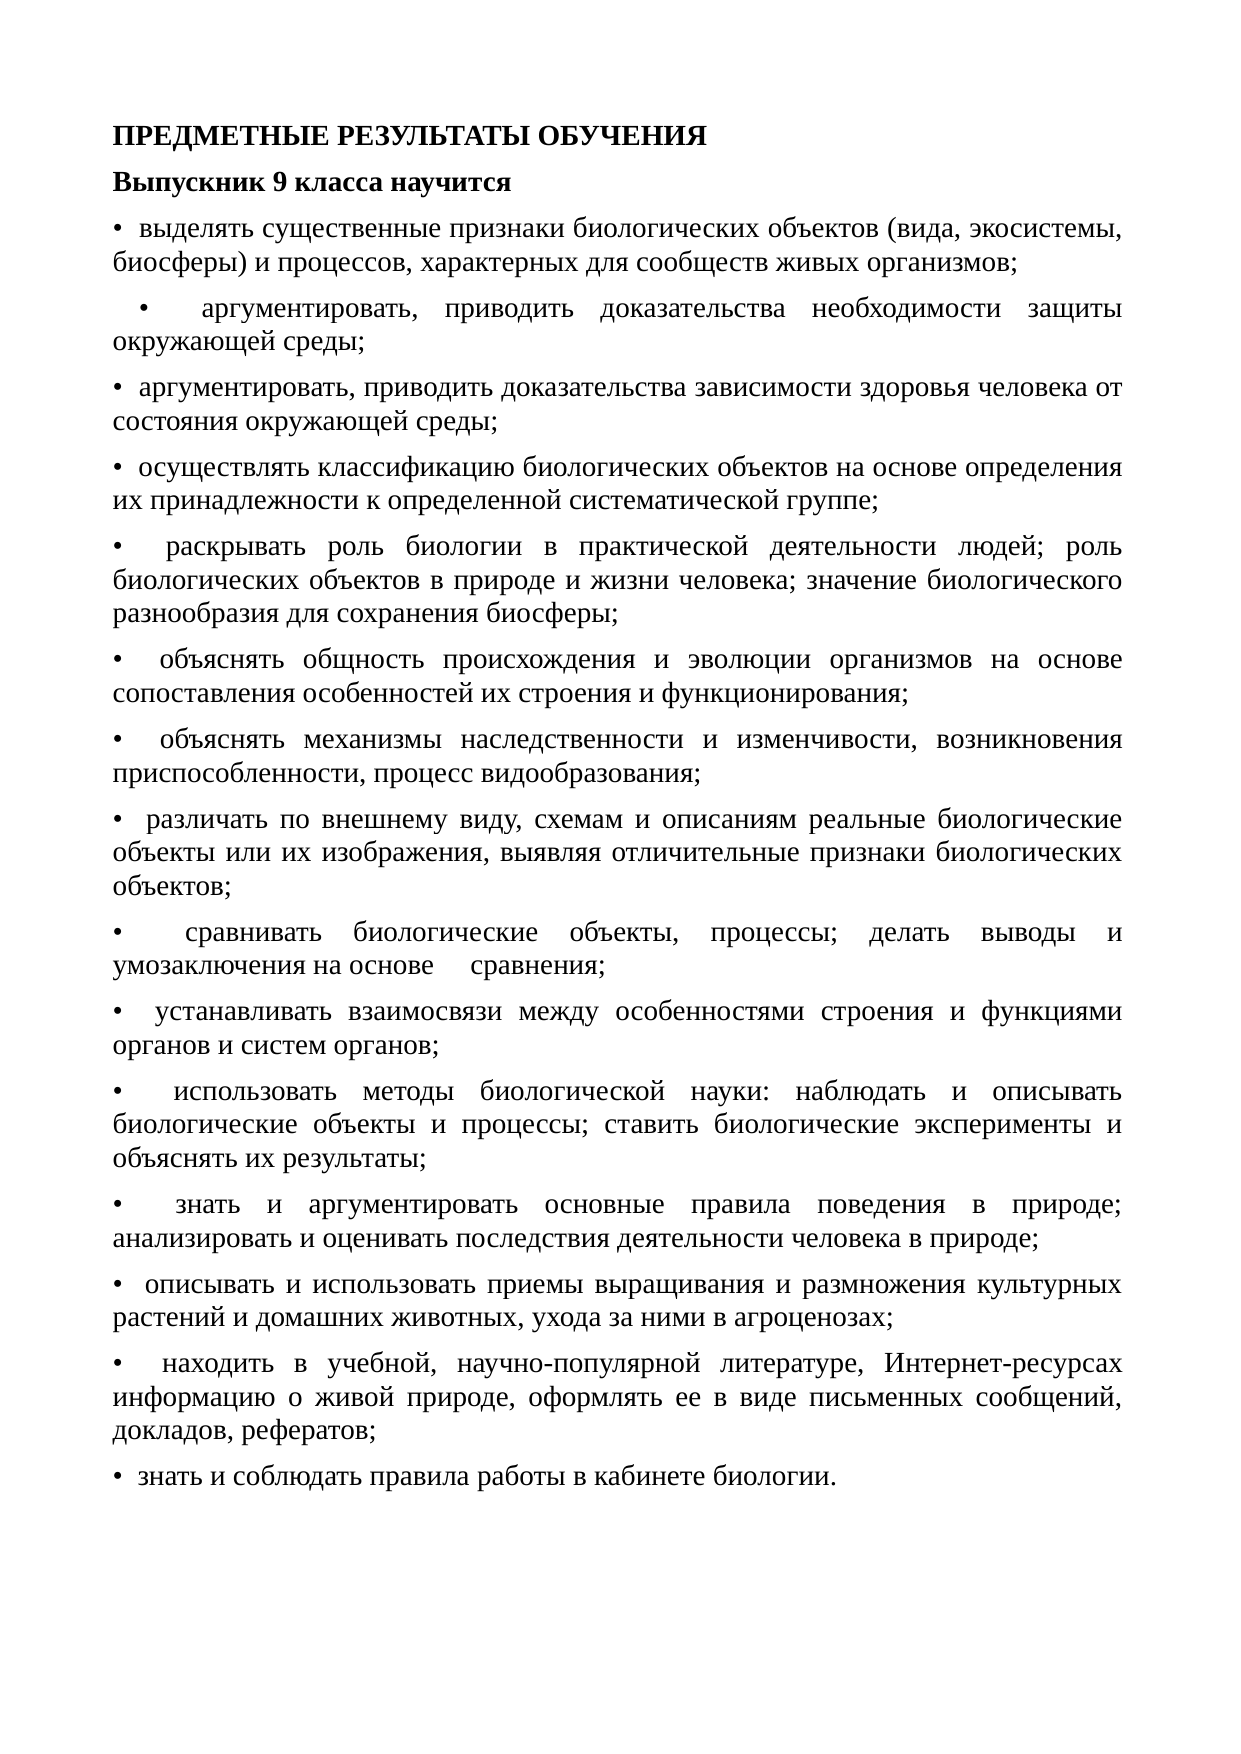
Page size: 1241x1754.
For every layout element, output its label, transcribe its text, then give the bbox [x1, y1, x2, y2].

text • знать и соблюдать правила работы в кабинете биологии. [112, 1458, 1123, 1492]
text • аргументировать, приводить доказательства зависимости здоровья человека от состояния окружающей среды; [112, 369, 1123, 436]
text • различать по внешнему виду, схемам и описаниям реальные биологические объекты или их изображения, выявляя отличительные признаки биологических объектов; [112, 801, 1123, 901]
text • объяснять общность происхождения и эволюции организмов на основе сопоставления особенностей их строения и функционирования; [112, 642, 1123, 709]
text • аргументировать, приводить доказательства необходимости защиты окружающей среды; [112, 290, 1123, 357]
text • раскрывать роль биологии в практической деятельности людей; роль биологических объектов в природе и жизни человека; значение биологического разнообразия для сохранения биосферы; [112, 528, 1123, 629]
text ПРЕДМЕТНЫЕ РЕЗУЛЬТАТЫ ОБУЧЕНИЯ [112, 118, 1123, 152]
text Выпускник 9 класса научится [112, 164, 1123, 198]
text • выделять существенные признаки биологических объектов (вида, экосистемы, биосферы) и процессов, характерных для сообществ живых организмов; [112, 210, 1123, 277]
text • сравнивать биологические объекты, процессы; делать выводы и умозаключения на основе сравнения; [112, 914, 1123, 981]
text • использовать методы биологической науки: наблюдать и описывать биологические объекты и процессы; ставить биологические эксперименты и объяснять их результаты; [112, 1073, 1123, 1174]
text • объяснять механизмы наследственности и изменчивости, возникновения приспособленности, процесс видообразования; [112, 721, 1123, 788]
text • осуществлять классификацию биологических объектов на основе определения их принадлежности к определенной систематической группе; [112, 449, 1123, 516]
text • знать и аргументировать основные правила поведения в природе; анализировать и оценивать последствия деятельности человека в природе; [112, 1186, 1123, 1253]
text • описывать и использовать приемы выращивания и размножения культурных растений и домашних животных, ухода за ними в агроценозах; [112, 1266, 1123, 1333]
text • находить в учебной, научно-популярной литературе, Интернет-ресурсах информацию о живой природе, оформлять ее в виде письменных сообщений, докладов, рефератов; [112, 1345, 1123, 1446]
text • устанавливать взаимосвязи между особенностями строения и функциями органов и систем органов; [112, 993, 1123, 1061]
